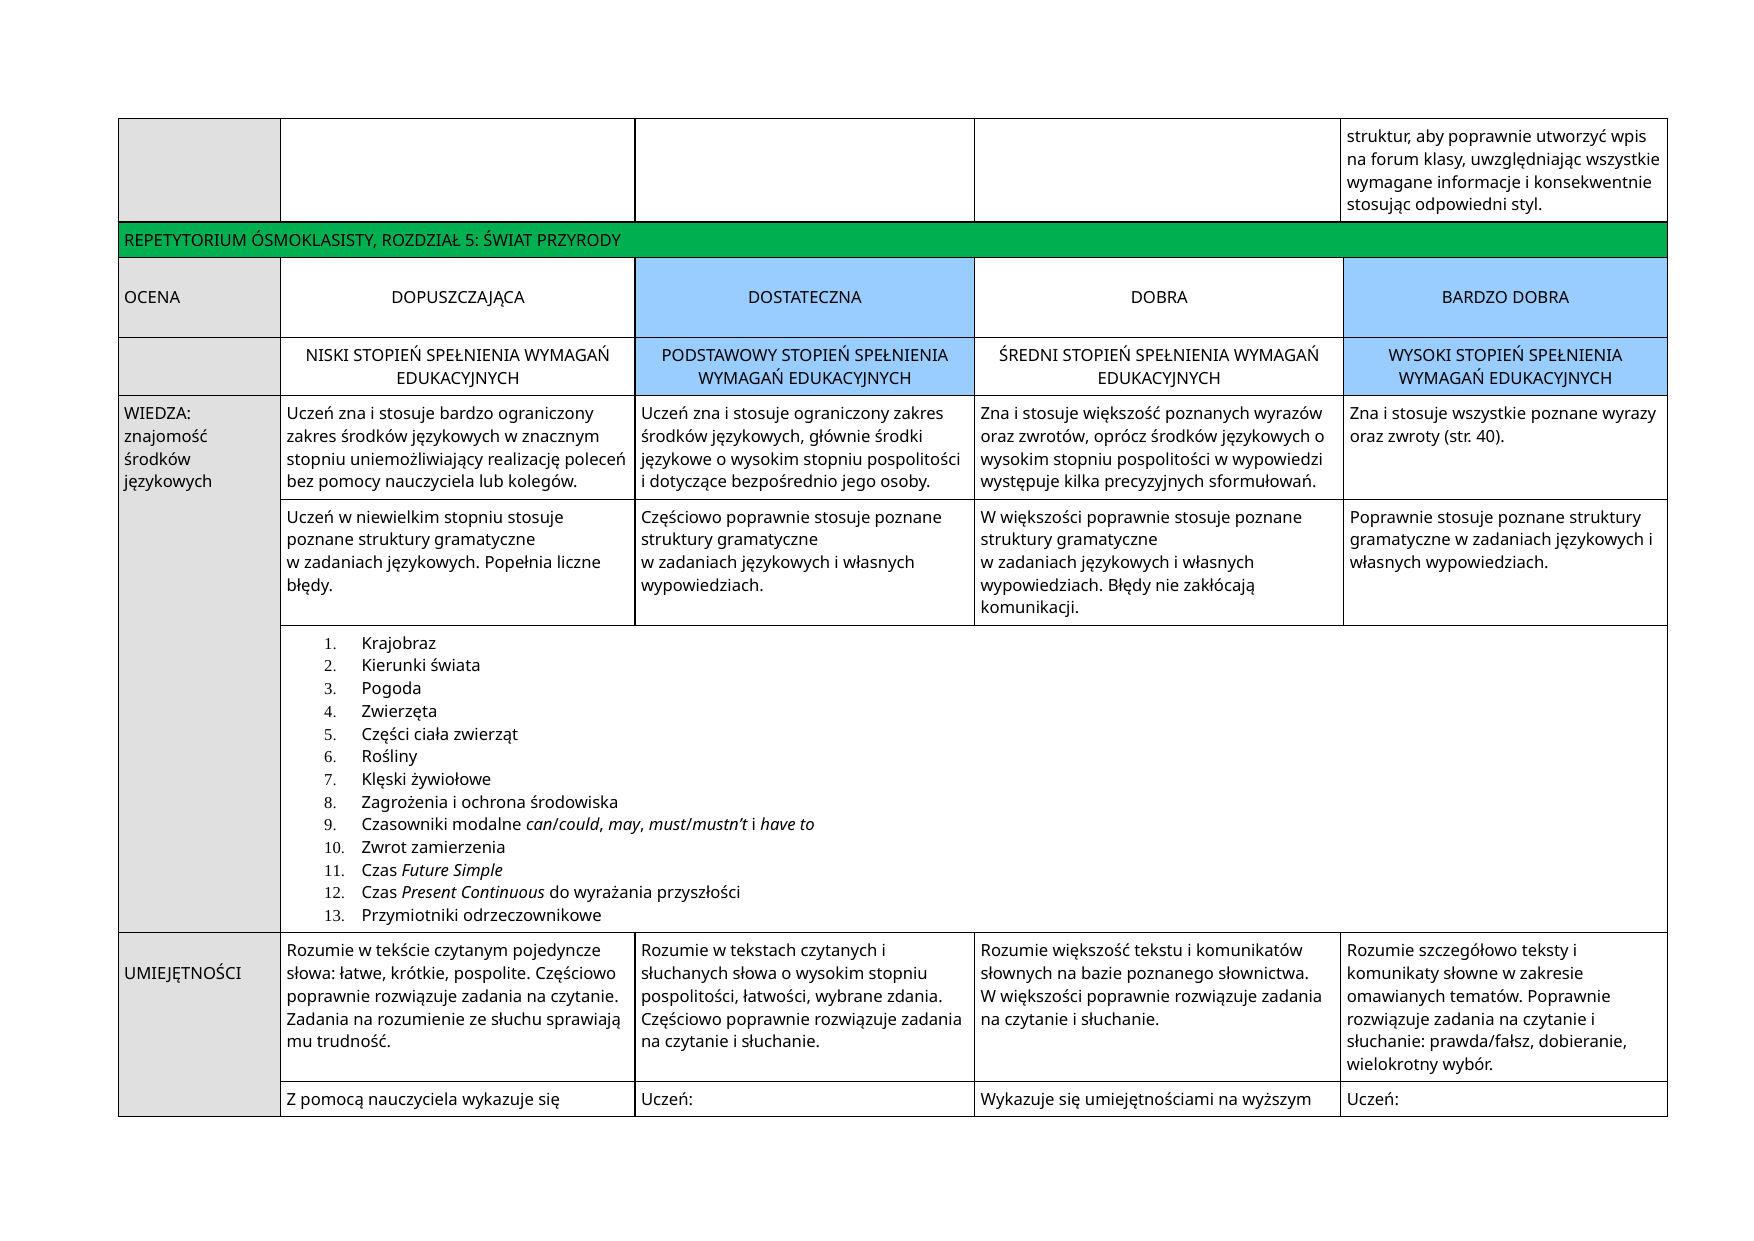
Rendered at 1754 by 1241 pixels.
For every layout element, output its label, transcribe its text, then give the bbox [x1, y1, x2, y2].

table_cell Rozumie w tekstach czytanych i słuchanych słowa o wysokim stopniu pospolitości, łatwości, wybrane zdania. Częściowo poprawnie rozwiązuje zadania na czytanie i słuchanie. [636, 933, 974, 1081]
table_cell Rozumie w tekście czytanym pojedyncze słowa: łatwe, krótkie, pospolite. Częściowo poprawnie rozwiązuje zadania na czytanie. Zadania na rozumienie ze słuchu sprawiają mu trudność. [281, 933, 634, 1081]
table_cell WYSOKI STOPIEŃ SPEŁNIENIA WYMAGAŃ EDUKACYJNYCH [1344, 338, 1667, 395]
table_cell [119, 338, 280, 395]
table_cell Uczeń: [1341, 1082, 1667, 1116]
table_cell Uczeń zna i stosuje bardzo ograniczony zakres środków językowych w znacznym stopniu uniemożliwiający realizację poleceń bez pomocy nauczyciela lub kolegów. [281, 396, 634, 498]
table_cell UMIEJĘTNOŚCI [119, 933, 280, 1116]
table_cell [636, 119, 974, 221]
table_cell Uczeń w niewielkim stopniu stosuje poznane struktury gramatyczne w zadaniach językowych. Popełnia liczne błędy. [281, 500, 634, 624]
table_cell DOBRA [975, 258, 1343, 337]
table_cell W większości poprawnie stosuje poznane struktury gramatyczne w zadaniach językowych i własnych wypowiedziach. Błędy nie zakłócają komunikacji. [975, 500, 1343, 624]
table_cell DOPUSZCZAJĄCA [281, 258, 634, 337]
table_cell Uczeń zna i stosuje ograniczony zakres środków językowych, głównie środki językowe o wysokim stopniu pospolitości i dotyczące bezpośrednio jego osoby. [636, 396, 974, 498]
table_cell Krajobraz Kierunki świata Pogoda Zwierzęta Części ciała zwierząt Rośliny Klęski żywiołowe Zagrożenia i ochrona środowiska Czasowniki modalne can/could, may, must/mustn’t i have to Zwrot zamierzenia Czas Future Simple Czas Present Continuous do wyrażania przyszłości Przymiotniki odrzeczownikowe [281, 626, 1667, 932]
table_cell Rozumie szczegółowo teksty i komunikaty słowne w zakresie omawianych tematów. Poprawnie rozwiązuje zadania na czytanie i słuchanie: prawda/fałsz, dobieranie, wielokrotny wybór. [1341, 933, 1667, 1081]
table_cell REPETYTORIUM ÓSMOKLASISTY, ROZDZIAŁ 5: ŚWIAT PRZYRODY [119, 223, 1667, 257]
table_cell DOSTATECZNA [636, 258, 974, 337]
table_cell Poprawnie stosuje poznane struktury gramatyczne w zadaniach językowych i własnych wypowiedziach. [1344, 500, 1667, 624]
table_cell Uczeń: [636, 1082, 974, 1116]
table_cell [281, 119, 634, 221]
table_cell Z pomocą nauczyciela wykazuje się [281, 1082, 634, 1116]
table_cell ŚREDNI STOPIEŃ SPEŁNIENIA WYMAGAŃ EDUKACYJNYCH [975, 338, 1343, 395]
table_cell Zna i stosuje wszystkie poznane wyrazy oraz zwroty (str. 40). [1344, 396, 1667, 498]
table_cell [119, 119, 280, 221]
table_cell BARDZO DOBRA [1344, 258, 1667, 337]
table_cell struktur, aby poprawnie utworzyć wpis na forum klasy, uwzględniając wszystkie wymagane informacje i konsekwentnie stosując odpowiedni styl. [1341, 119, 1667, 221]
table_cell Zna i stosuje większość poznanych wyrazów oraz zwrotów, oprócz środków językowych o wysokim stopniu pospolitości w wypowiedzi występuje kilka precyzyjnych sformułowań. [975, 396, 1343, 498]
table_cell Częściowo poprawnie stosuje poznane struktury gramatyczne w zadaniach językowych i własnych wypowiedziach. [636, 500, 974, 624]
table_cell Rozumie większość tekstu i komunikatów słownych na bazie poznanego słownictwa. W większości poprawnie rozwiązuje zadania na czytanie i słuchanie. [975, 933, 1340, 1081]
table_cell WIEDZA: znajomość środków językowych [119, 396, 280, 932]
table_cell OCENA [119, 258, 280, 337]
table_cell PODSTAWOWY STOPIEŃ SPEŁNIENIA WYMAGAŃ EDUKACYJNYCH [636, 338, 974, 395]
table_cell Wykazuje się umiejętnościami na wyższym [975, 1082, 1340, 1116]
table_cell [975, 119, 1340, 221]
table_cell NISKI STOPIEŃ SPEŁNIENIA WYMAGAŃ EDUKACYJNYCH [281, 338, 634, 395]
